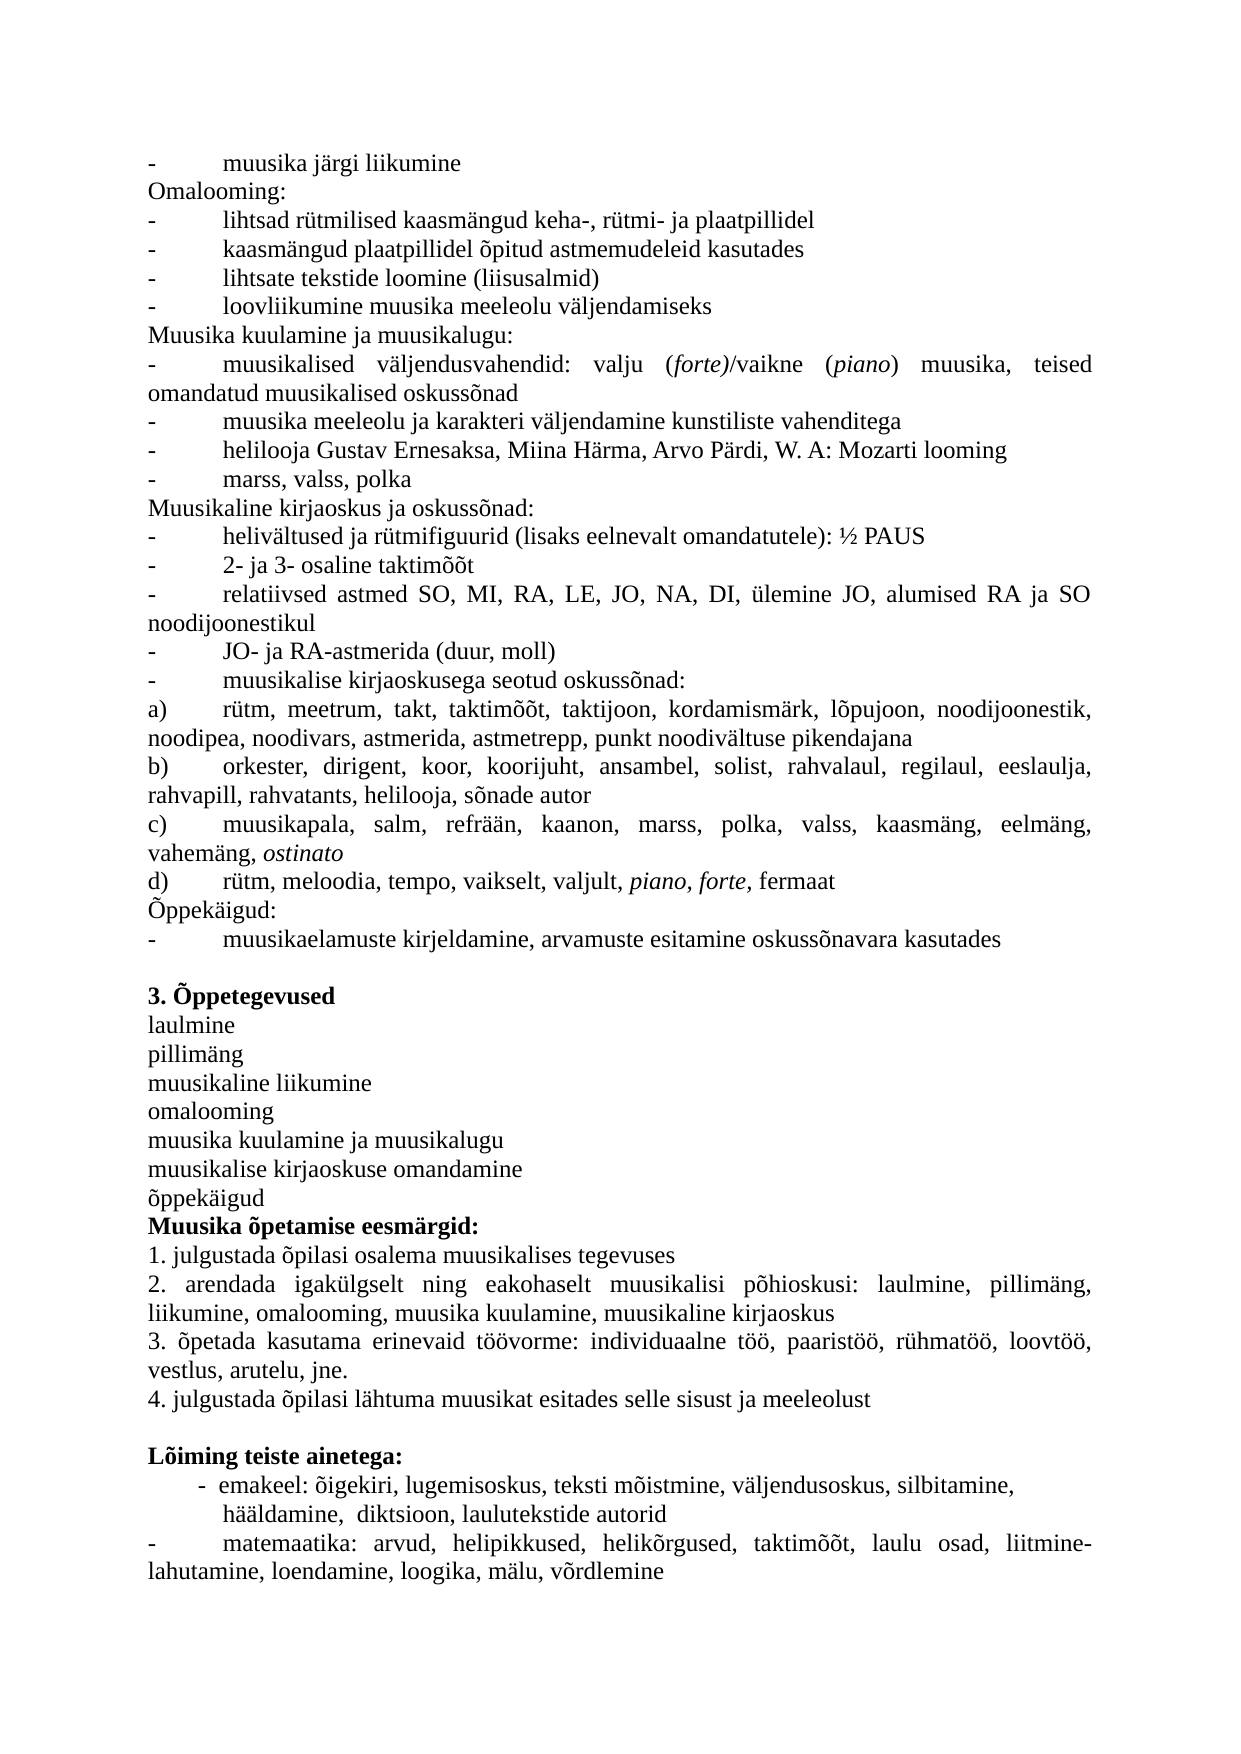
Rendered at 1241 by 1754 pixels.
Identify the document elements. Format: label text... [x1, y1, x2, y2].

text 1. julgustada õpilasi osalema muusikalises tegevuses [148, 1240, 1093, 1269]
list muusikaelamuste kirjeldamine, arvamuste esitamine oskussõnavara kasutades [148, 924, 1093, 953]
text 2. arendada igakülgselt ning eakohaselt muusikalisi põhioskusi: laulmine, pillimäng, liikumine, omalooming, muusika kuulamine, muusikaline kirjaoskus [148, 1269, 1093, 1326]
list 2- ja 3- osaline taktimõõt [148, 550, 1093, 579]
list lihtsate tekstide loomine (liisusalmid) [148, 263, 1093, 291]
list loovliikumine muusika meeleolu väljendamiseks [148, 291, 1093, 320]
list marss, valss, polka [148, 464, 1093, 493]
list orkester, dirigent, koor, koorijuht, ansambel, solist, rahvalaul, regilaul, eeslaulja, rahvapill, rahvatants, helilooja, sõnade autor [148, 751, 1093, 809]
list pillimäng [148, 1039, 1093, 1068]
text 3. õpetada kasutama erinevaid töövorme: individuaalne töö, paaristöö, rühmatöö, loovtöö, vestlus, arutelu, jne. [148, 1326, 1093, 1384]
list helilooja Gustav Ernesaksa, Miina Härma, Arvo Pärdi, W. A: Mozarti looming [148, 435, 1093, 464]
list muusika järgi liikumine [148, 148, 1093, 176]
list laulmine [148, 1010, 1093, 1039]
list helivältused ja rütmifiguurid (lisaks eelnevalt omandatutele): ½ PAUS [148, 521, 1093, 550]
list muusika kuulamine ja muusikalugu [148, 1125, 1093, 1154]
text Muusika õpetamise eesmärgid: [148, 1211, 1093, 1240]
list lihtsad rütmilised kaasmängud keha-, rütmi- ja plaatpillidel [148, 205, 1093, 234]
list rütm, meloodia, tempo, vaikselt, valjult, piano, forte, fermaat [148, 866, 1093, 895]
list muusikaline liikumine [148, 1068, 1093, 1096]
list muusikalise kirjaoskuse omandamine [148, 1154, 1093, 1183]
list õppekäigud [148, 1183, 1093, 1211]
list muusikalised väljendusvahendid: valju (forte)/vaikne (piano) muusika, teised omandatud muusikalised oskussõnad [148, 349, 1093, 406]
text 4. julgustada õpilasi lähtuma muusikat esitades selle sisust ja meeleolust [148, 1384, 1093, 1413]
list muusikalise kirjaoskusega seotud oskussõnad: [148, 665, 1093, 694]
text Omalooming: [148, 176, 1093, 205]
text Lõiming teiste ainetega: [148, 1441, 1093, 1470]
list kaasmängud plaatpillidel õpitud astmemudeleid kasutades [148, 234, 1093, 263]
text hääldamine, diktsioon, laulutekstide autorid [148, 1499, 1093, 1528]
list muusika meeleolu ja karakteri väljendamine kunstiliste vahenditega [148, 406, 1093, 435]
text 3. Õppetegevused [148, 981, 1093, 1010]
list JO- ja RA-astmerida (duur, moll) [148, 636, 1093, 665]
text - emakeel: õigekiri, lugemisoskus, teksti mõistmine, väljendusoskus, silbitamine, [148, 1470, 1093, 1499]
list matemaatika: arvud, helipikkused, helikõrgused, taktimõõt, laulu osad, liitmine-lahutamine, loendamine, loogika, mälu, võrdlemine [148, 1528, 1093, 1585]
text Muusika kuulamine ja muusikalugu: [148, 320, 1093, 349]
list muusikapala, salm, refrään, kaanon, marss, polka, valss, kaasmäng, eelmäng, vahemäng, ostinato [148, 809, 1093, 866]
text Muusikaline kirjaoskus ja oskussõnad: [148, 493, 1093, 521]
list rütm, meetrum, takt, taktimõõt, taktijoon, kordamismärk, lõpujoon, noodijoonestik, noodipea, noodivars, astmerida, astmetrepp, punkt noodivältuse pikendajana [148, 694, 1093, 751]
text Õppekäigud: [148, 895, 1093, 924]
list relatiivsed astmed SO, MI, RA, LE, JO, NA, DI, ülemine JO, alumised RA ja SO noodijoonestikul [148, 579, 1093, 636]
list omalooming [148, 1096, 1093, 1125]
